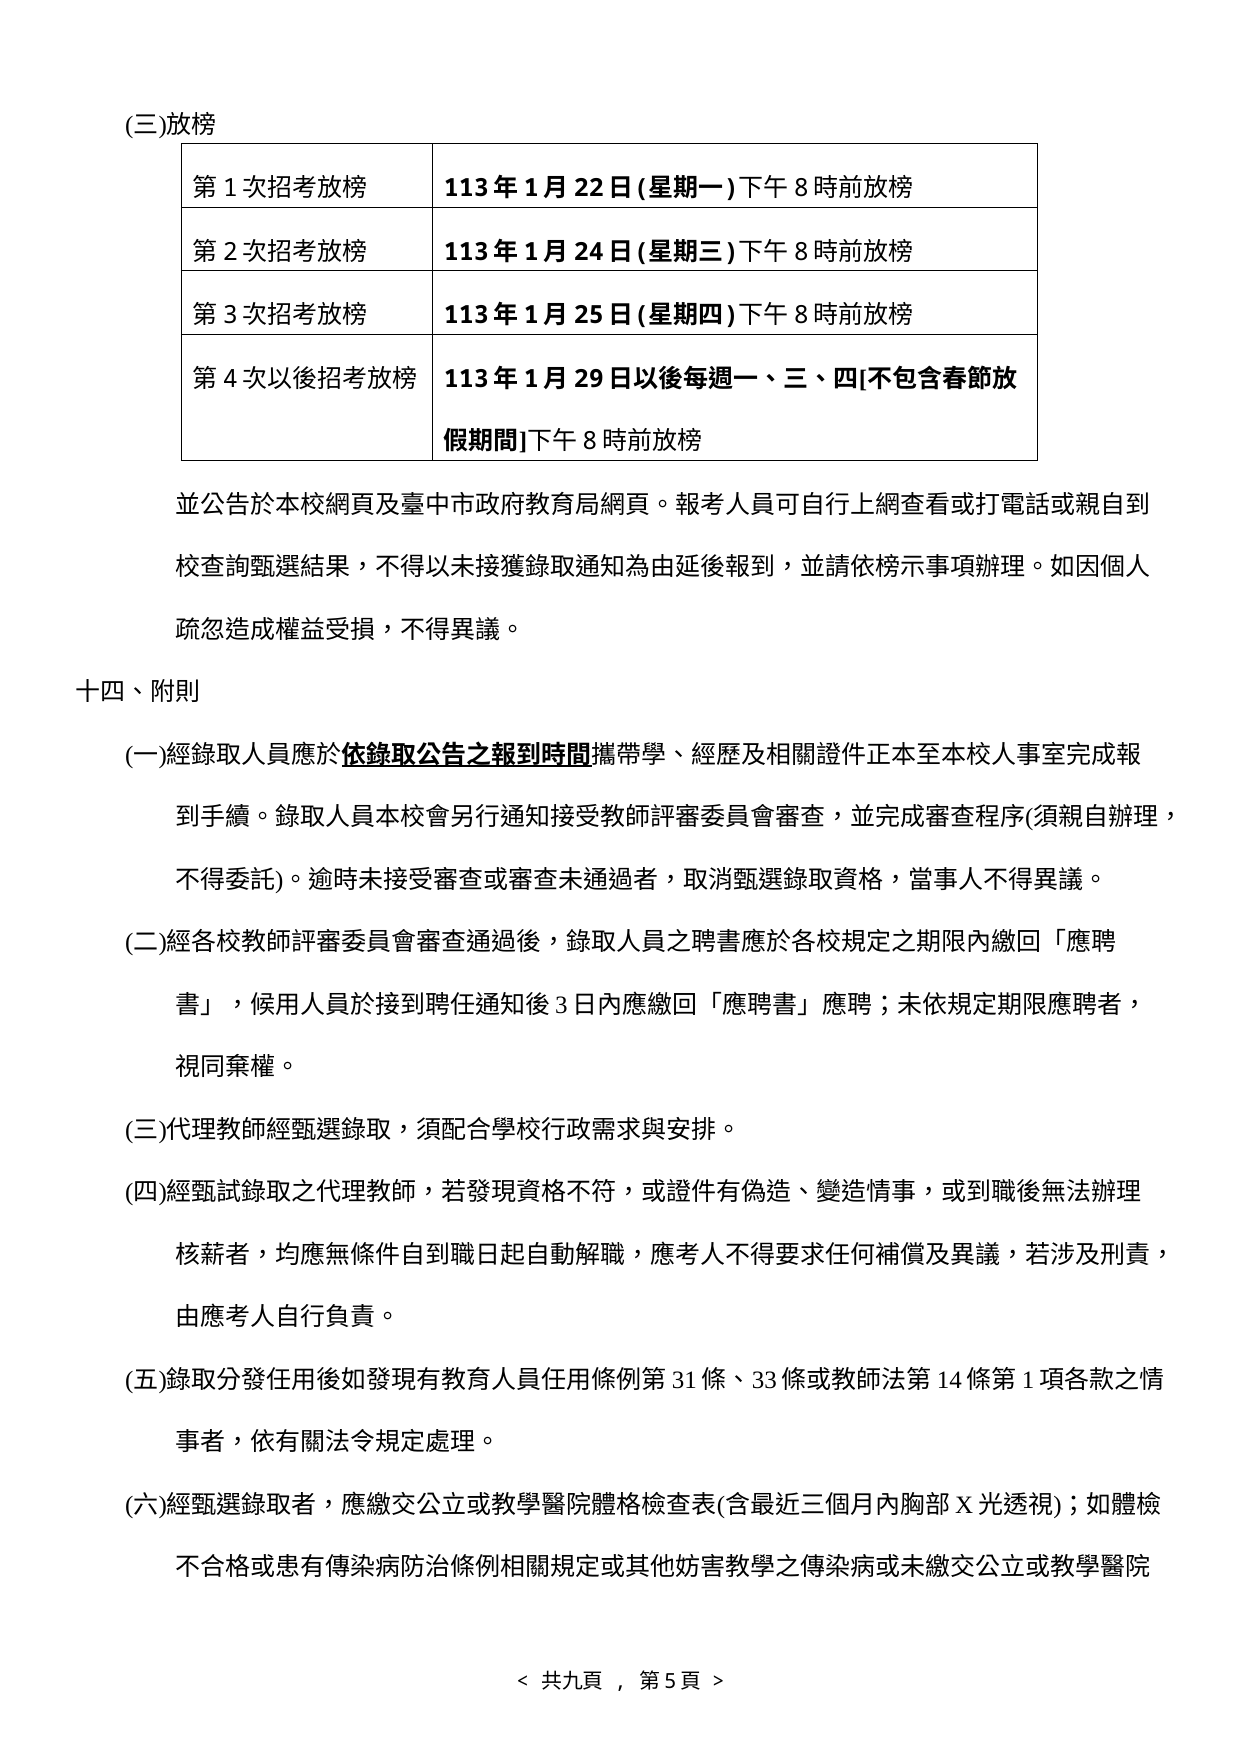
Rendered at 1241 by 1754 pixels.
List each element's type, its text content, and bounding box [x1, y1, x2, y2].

table_cell 113年1月24日(星期三)下午8時前放榜 [433, 208, 1037, 270]
table_cell 113年1月29日以後每週一、三、四[不包含春節放假期間]下午8時前放榜 [433, 335, 1037, 460]
text 十四、附則 [75, 648, 1165, 711]
text (二)經各校教師評審委員會審查通過後，錄取人員之聘書應於各校規定之期限內繳回「應聘書」，候用人員於接到聘任通知後3日內應繳回「應聘書」應聘；未依規定期限應聘者，視同棄權。 [125, 898, 1165, 1086]
text (三)代理教師經甄選錄取，須配合學校行政需求與安排。 [125, 1086, 1165, 1148]
table_cell 第3次招考放榜 [182, 271, 432, 334]
text 並公告於本校網頁及臺中市政府教育局網頁。報考人員可自行上網查看或打電話或親自到校查詢甄選結果，不得以未接獲錄取通知為由延後報到，並請依榜示事項辦理。如因個人疏忽造成權益受損，不得異議。 [175, 461, 1165, 648]
table_cell 第4次以後招考放榜 [182, 335, 432, 460]
text (三)放榜 [125, 81, 1165, 143]
table_cell 113年1月25日(星期四)下午8時前放榜 [433, 271, 1037, 334]
text (六)經甄選錄取者，應繳交公立或教學醫院體格檢查表(含最近三個月內胸部X光透視)；如體檢不合格或患有傳染病防治條例相關規定或其他妨害教學之傳染病或未繳交公立或教學醫院 [125, 1461, 1165, 1586]
table_header 113年1月22日(星期一)下午8時前放榜 [433, 144, 1037, 207]
table_cell 第2次招考放榜 [182, 208, 432, 270]
table_header 第1次招考放榜 [182, 144, 432, 207]
text (五)錄取分發任用後如發現有教育人員任用條例第31條、33條或教師法第14條第1項各款之情事者，依有關法令規定處理。 [125, 1336, 1165, 1461]
text (一)經錄取人員應於依錄取公告之報到時間攜帶學、經歷及相關證件正本至本校人事室完成報到手續。錄取人員本校會另行通知接受教師評審委員會審查，並完成審查程序(須親自辦理，不得委託)。逾時未接受審查或審查未通過者，取消甄選錄取資格，當事人不得異議。 [125, 711, 1165, 898]
text (四)經甄試錄取之代理教師，若發現資格不符，或證件有偽造、變造情事，或到職後無法辦理核薪者，均應無條件自到職日起自動解職，應考人不得要求任何補償及異議，若涉及刑責，由應考人自行負責。 [125, 1148, 1165, 1336]
